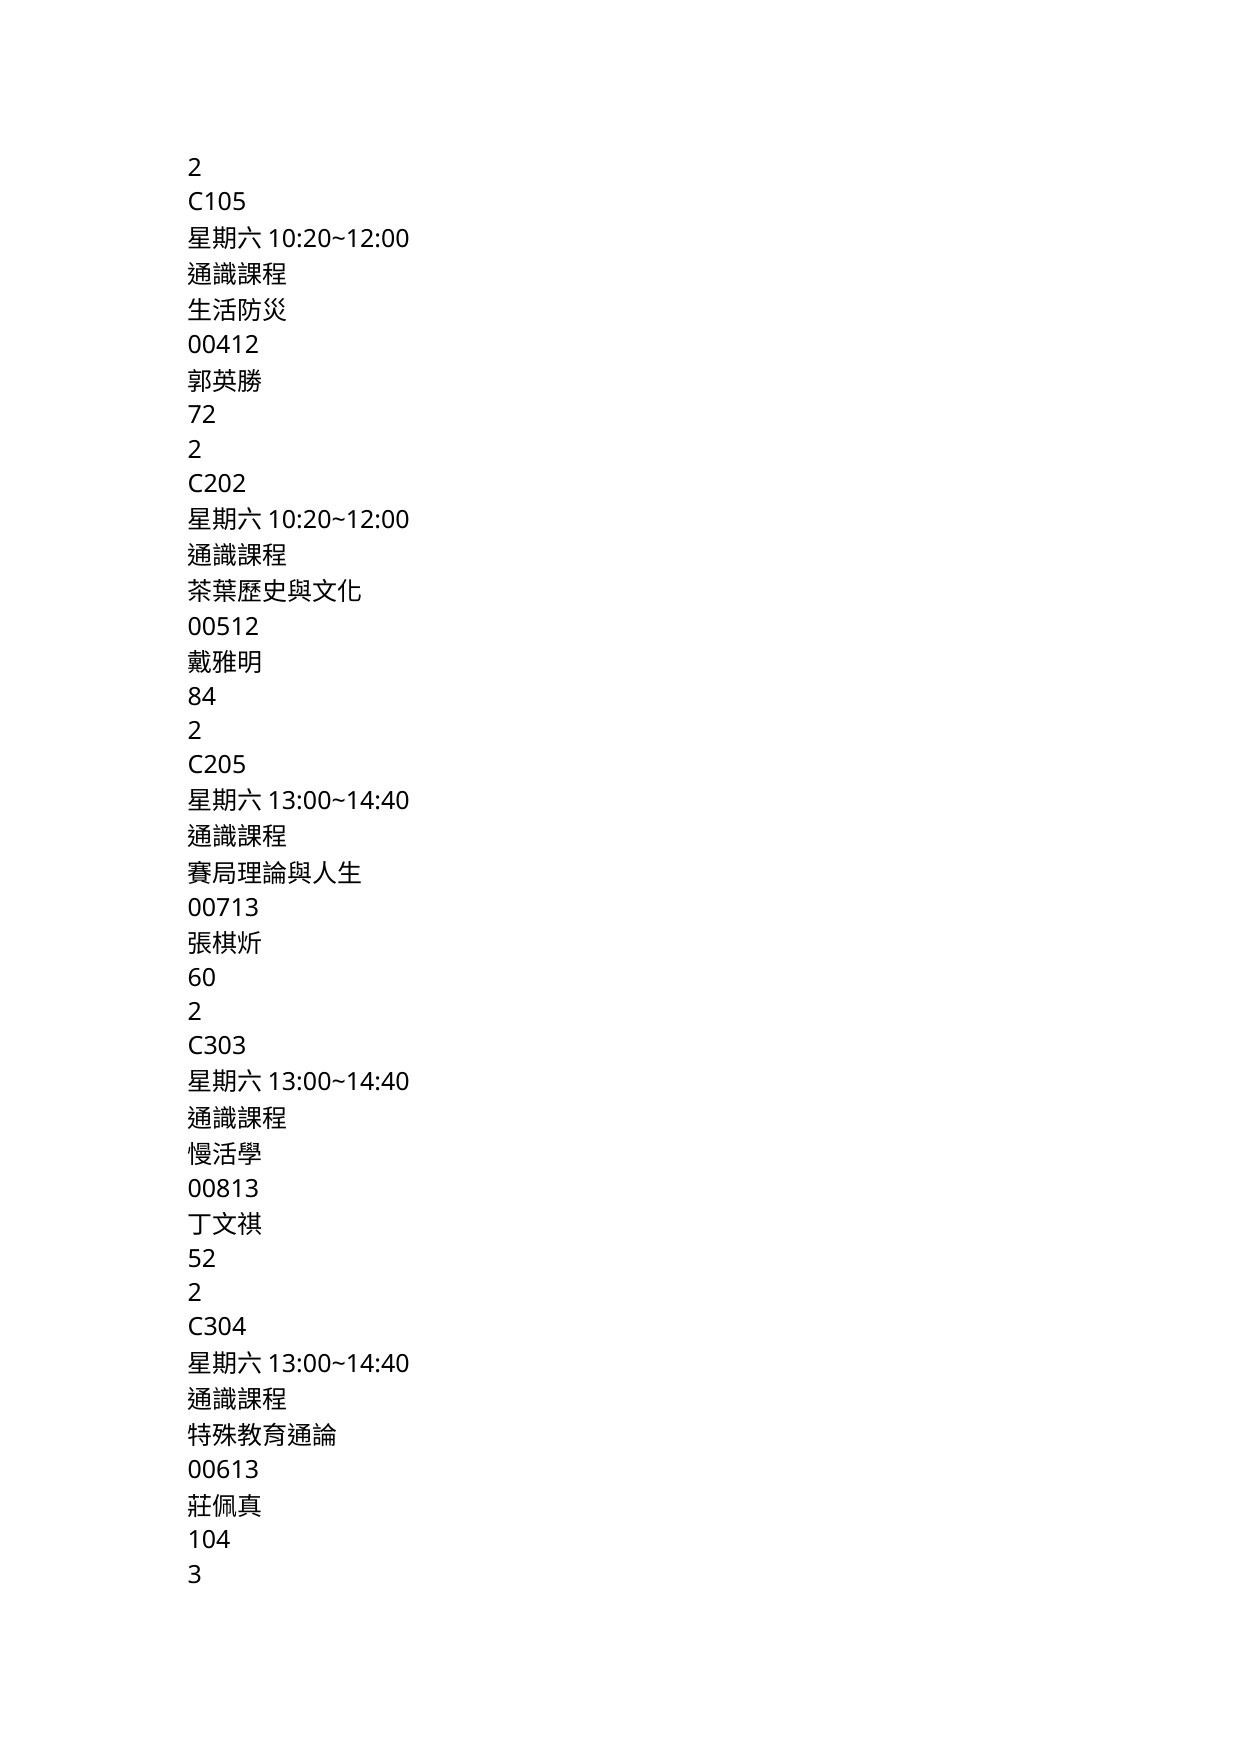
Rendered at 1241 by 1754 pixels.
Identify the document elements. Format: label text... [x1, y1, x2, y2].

text 2 [187, 431, 1053, 465]
text C205 [187, 747, 1053, 781]
text 茶葉歷史與文化 [187, 572, 1053, 608]
text 星期六13:00~14:40 [187, 1062, 1053, 1098]
text 2 [187, 994, 1053, 1028]
text C202 [187, 465, 1053, 499]
text 莊佩真 [187, 1486, 1053, 1522]
text 通識課程 [187, 1098, 1053, 1134]
text 00813 [187, 1171, 1053, 1205]
text 2 [187, 150, 1053, 184]
text C105 [187, 184, 1053, 218]
text 特殊教育通論 [187, 1416, 1053, 1452]
text 星期六10:20~12:00 [187, 218, 1053, 254]
text 賽局理論與人生 [187, 853, 1053, 889]
text 丁文祺 [187, 1205, 1053, 1241]
text 星期六10:20~12:00 [187, 499, 1053, 536]
text 通識課程 [187, 1379, 1053, 1416]
text 星期六13:00~14:40 [187, 1343, 1053, 1379]
text 通識課程 [187, 817, 1053, 853]
text 戴雅明 [187, 642, 1053, 678]
text 52 [187, 1241, 1053, 1275]
text 00412 [187, 327, 1053, 361]
text 通識課程 [187, 536, 1053, 572]
text C304 [187, 1309, 1053, 1343]
text 104 [187, 1522, 1053, 1556]
text 00613 [187, 1452, 1053, 1486]
text 生活防災 [187, 291, 1053, 327]
text 84 [187, 678, 1053, 712]
text 郭英勝 [187, 361, 1053, 397]
text 2 [187, 712, 1053, 747]
text 72 [187, 397, 1053, 431]
text 00512 [187, 608, 1053, 642]
text 2 [187, 1275, 1053, 1309]
text 通識課程 [187, 254, 1053, 291]
text 00713 [187, 889, 1053, 923]
text 60 [187, 960, 1053, 994]
text C303 [187, 1028, 1053, 1062]
text 星期六13:00~14:40 [187, 781, 1053, 817]
text 張棋炘 [187, 923, 1053, 960]
text 3 [187, 1556, 1053, 1590]
text 慢活學 [187, 1134, 1053, 1171]
